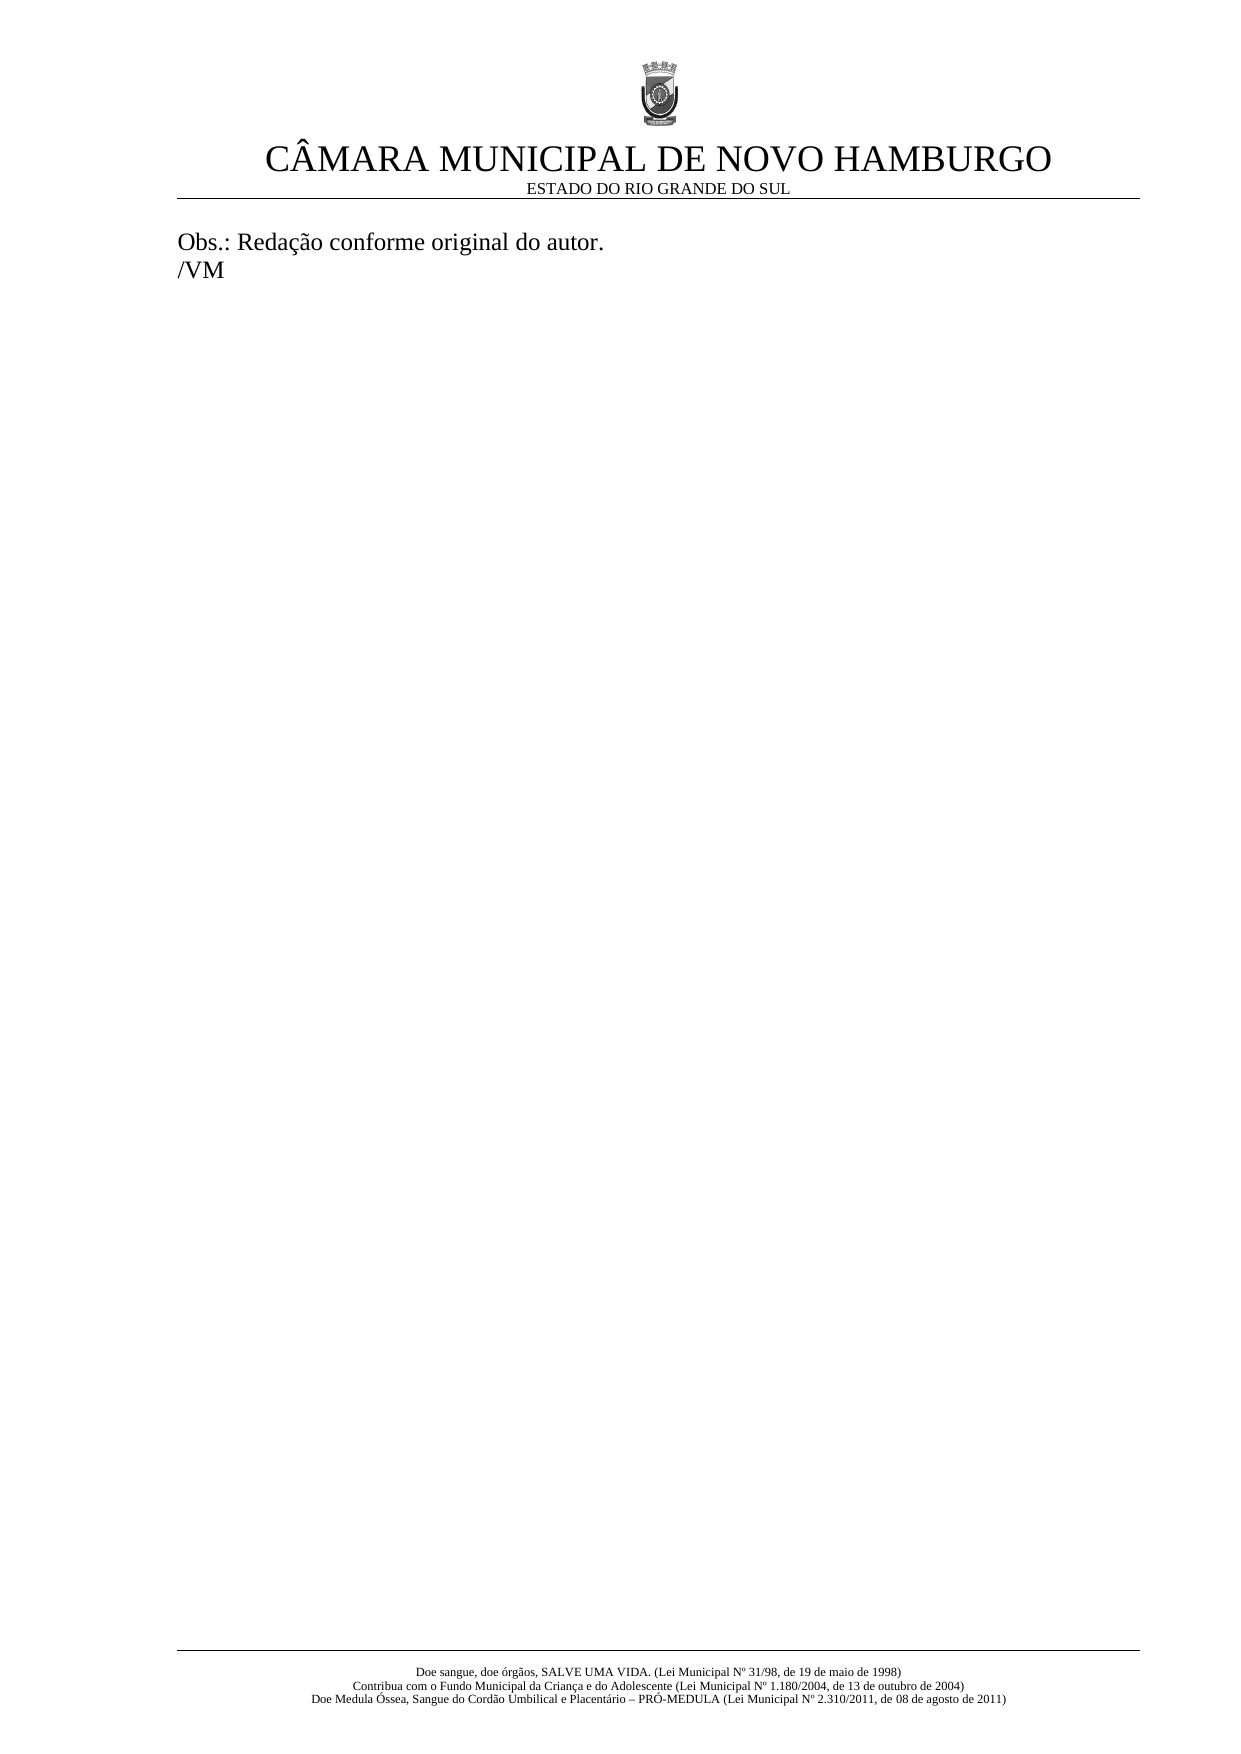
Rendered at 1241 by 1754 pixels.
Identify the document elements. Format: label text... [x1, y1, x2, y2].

text Obs.: Redação conforme original do autor. [177, 228, 1140, 256]
text /VM [177, 256, 1140, 284]
